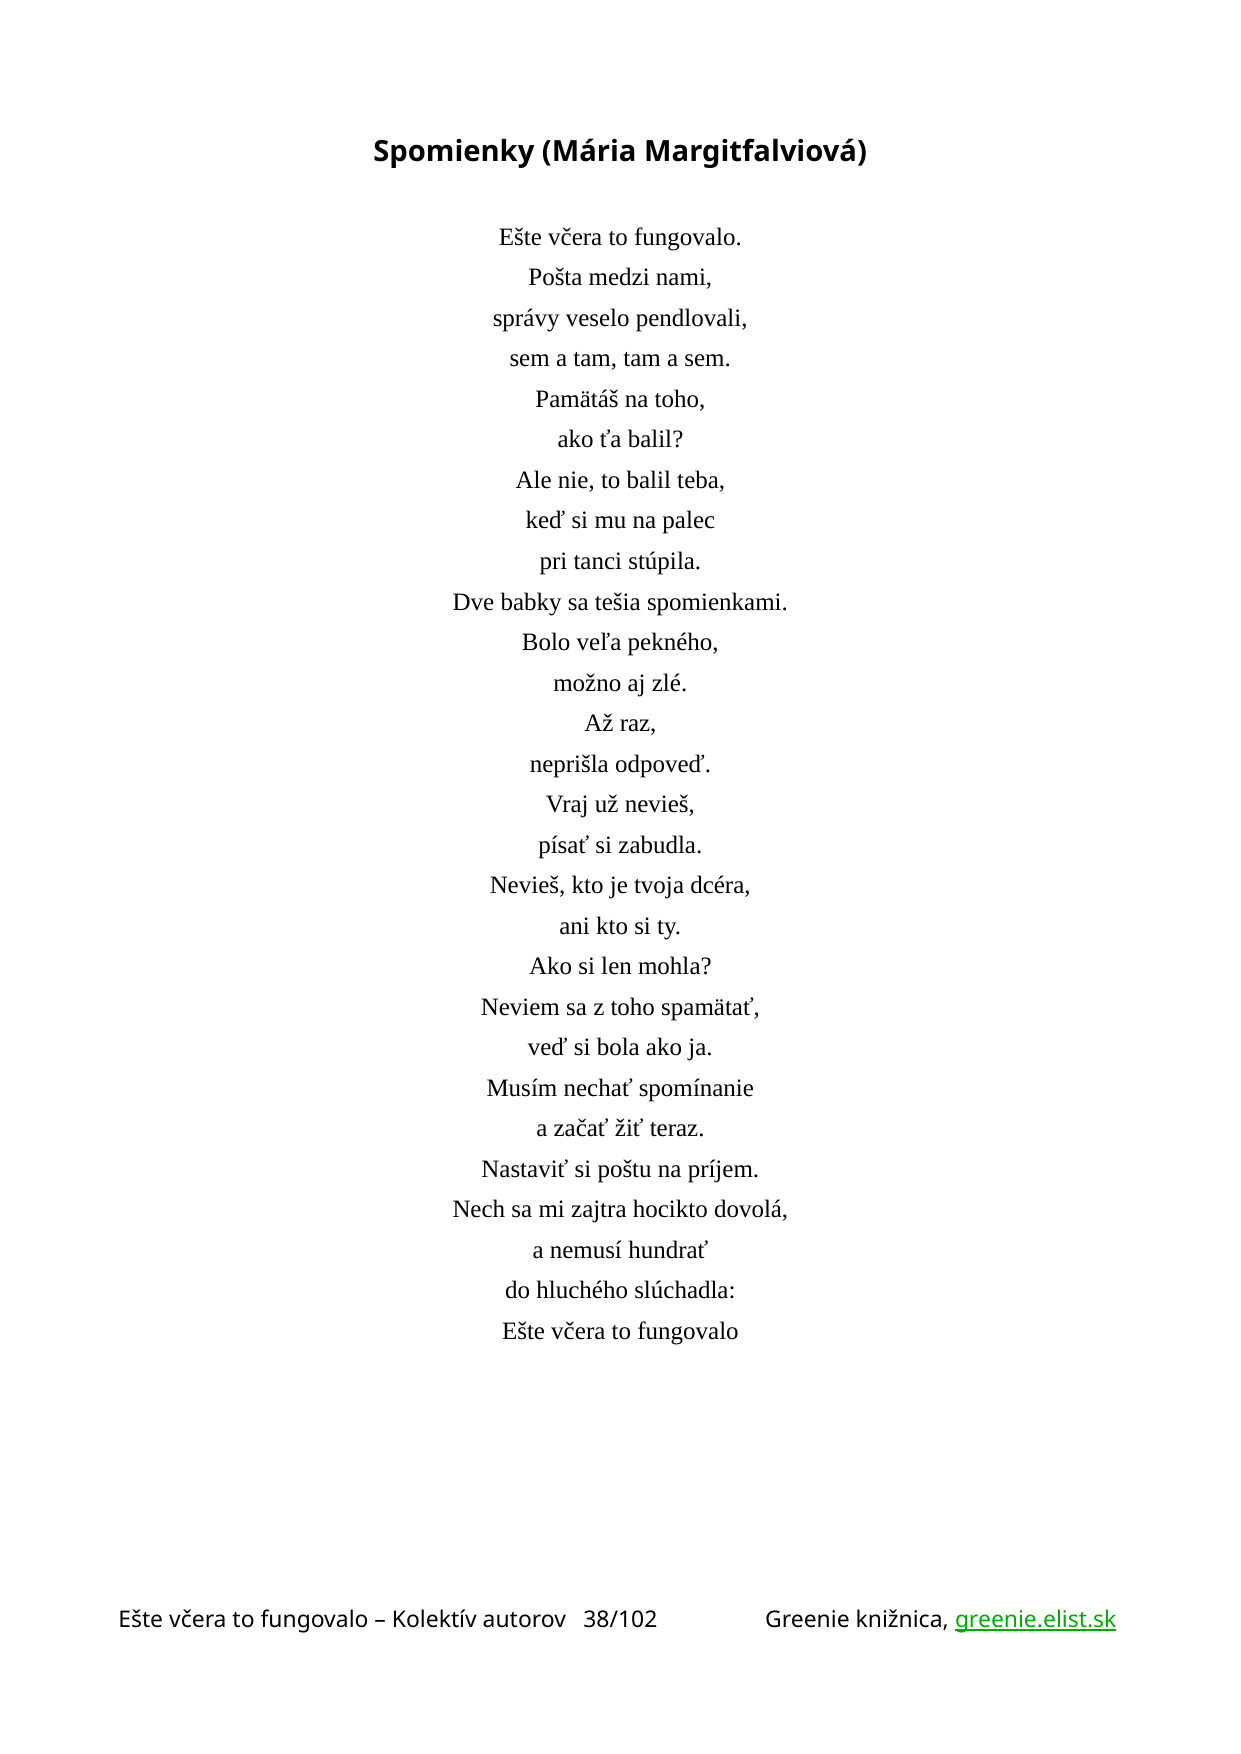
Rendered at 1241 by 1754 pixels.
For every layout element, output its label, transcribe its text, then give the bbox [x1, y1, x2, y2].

text Nech sa mi zajtra hocikto dovolá, [118, 1194, 1122, 1223]
text Pamätáš na toho, [118, 384, 1122, 413]
text Neviem sa z toho spamätať, [118, 992, 1122, 1021]
text Vraj už nevieš, [118, 789, 1122, 818]
text Nastaviť si poštu na príjem. [118, 1154, 1122, 1183]
text Bolo veľa pekného, [118, 627, 1122, 656]
text Až raz, [118, 708, 1122, 737]
text ako ťa balil? [118, 424, 1122, 453]
text a začať žiť teraz. [118, 1113, 1122, 1142]
text Dve babky sa tešia spomienkami. [118, 587, 1122, 615]
text písať si zabudla. [118, 830, 1122, 858]
text keď si mu na palec [118, 506, 1122, 534]
subtitle Spomienky (Mária Margitfalviová) [118, 130, 1122, 169]
text Pošta medzi nami, [118, 262, 1122, 291]
text ani kto si ty. [118, 911, 1122, 939]
text Ešte včera to fungovalo [118, 1316, 1122, 1345]
text veď si bola ako ja. [118, 1032, 1122, 1061]
text do hluchého slúchadla: [118, 1275, 1122, 1304]
text Musím nechať spomínanie [118, 1073, 1122, 1102]
text Ale nie, to balil teba, [118, 465, 1122, 494]
text Ako si len mohla? [118, 951, 1122, 980]
text Ešte včera to fungovalo. [118, 222, 1122, 251]
text neprišla odpoveď. [118, 749, 1122, 777]
text správy veselo pendlovali, [118, 303, 1122, 332]
text Nevieš, kto je tvoja dcéra, [118, 870, 1122, 899]
text a nemusí hundrať [118, 1235, 1122, 1264]
text sem a tam, tam a sem. [118, 343, 1122, 372]
text možno aj zlé. [118, 668, 1122, 696]
text pri tanci stúpila. [118, 546, 1122, 575]
